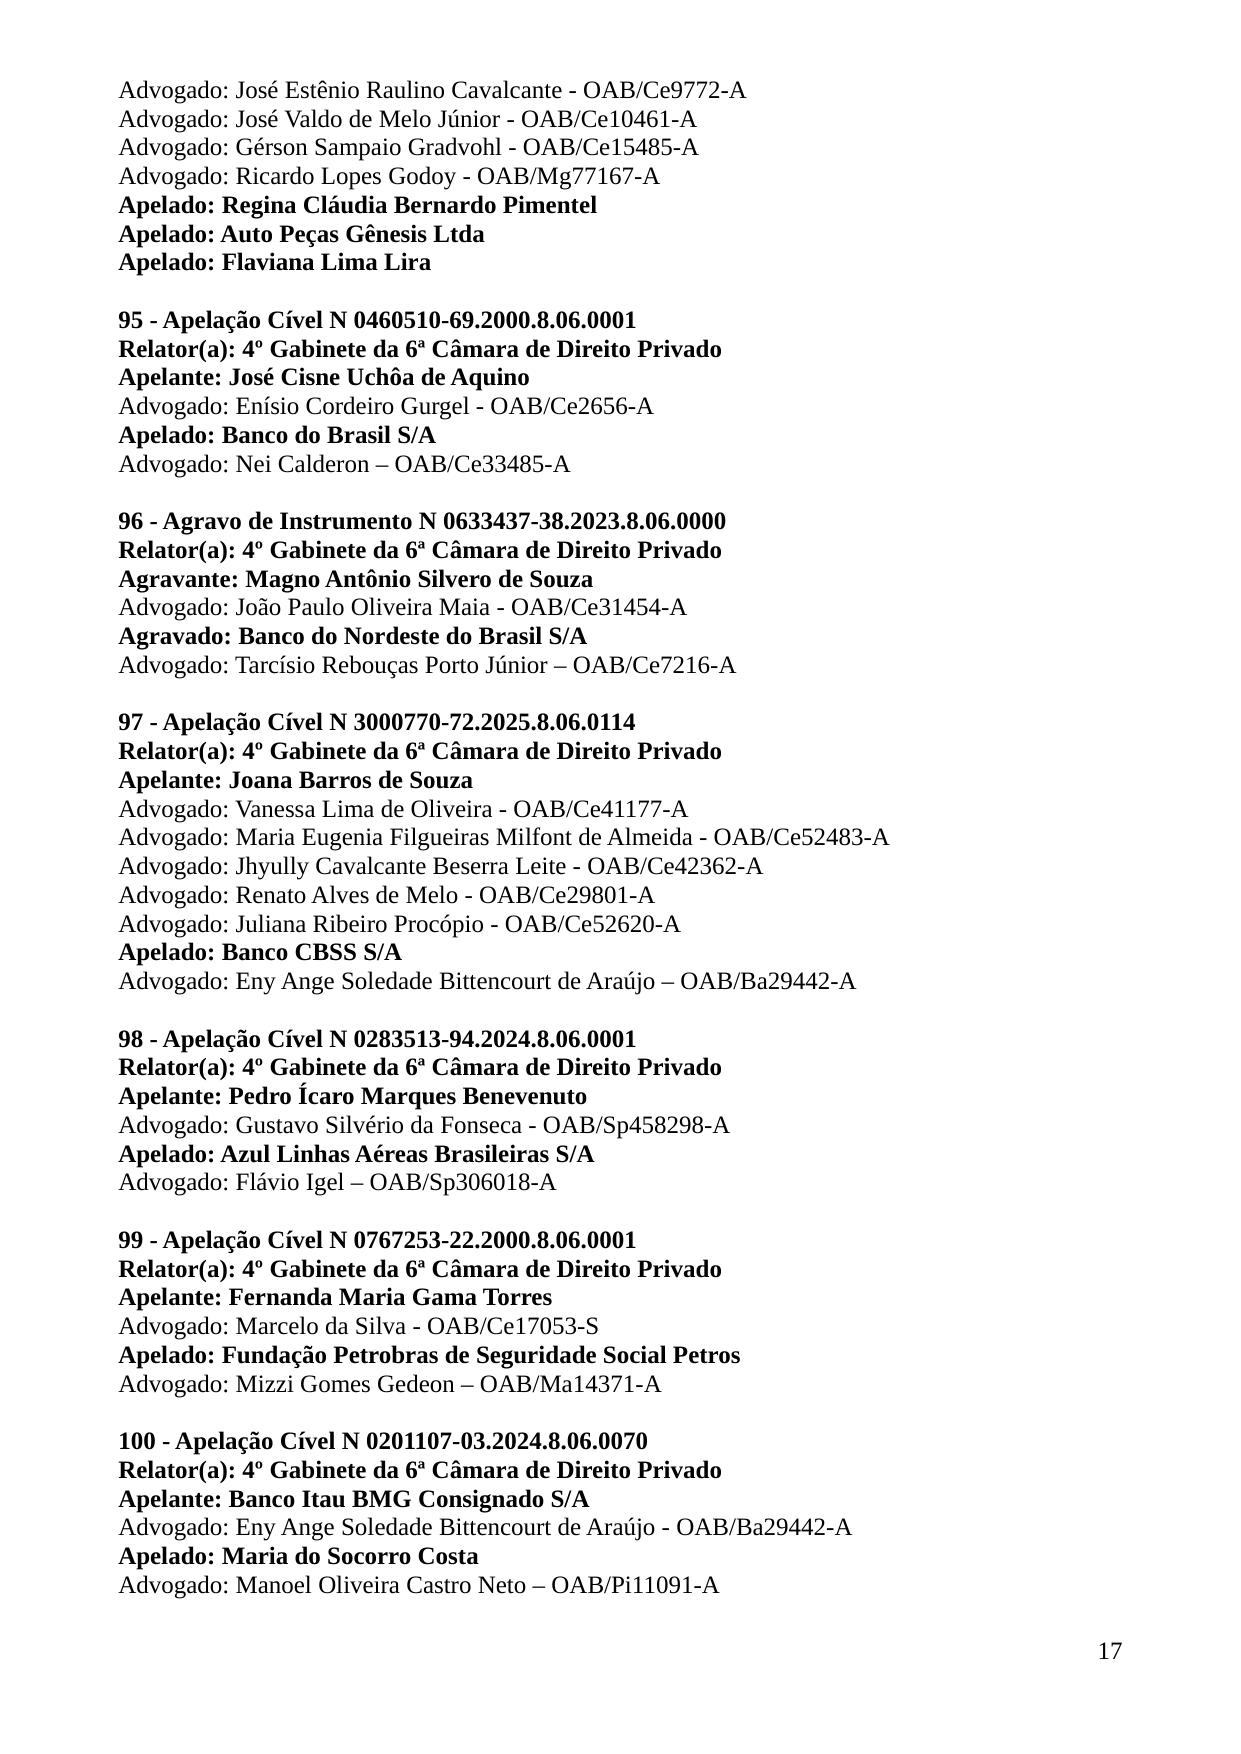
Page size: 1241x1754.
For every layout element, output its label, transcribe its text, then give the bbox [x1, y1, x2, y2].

text 95 - Apelação Cível N 0460510-69.2000.8.06.0001 Relator(a): 4º Gabinete da 6ª Câmara de Direito Privado Apelante: José Cisne Uchôa de Aquino Advogado: Enísio Cordeiro Gurgel - OAB/Ce2656-A Apelado: Banco do Brasil S/A Advogado: Nei Calderon – OAB/Ce33485-A [118, 276, 1122, 477]
text 99 - Apelação Cível N 0767253-22.2000.8.06.0001 Relator(a): 4º Gabinete da 6ª Câmara de Direito Privado Apelante: Fernanda Maria Gama Torres Advogado: Marcelo da Silva - OAB/Ce17053-S Apelado: Fundação Petrobras de Seguridade Social Petros Advogado: Mizzi Gomes Gedeon – OAB/Ma14371-A [118, 1196, 1122, 1397]
text Advogado: José Estênio Raulino Cavalcante - OAB/Ce9772-A Advogado: José Valdo de Melo Júnior - OAB/Ce10461-A Advogado: Gérson Sampaio Gradvohl - OAB/Ce15485-A Advogado: Ricardo Lopes Godoy - OAB/Mg77167-A Apelado: Regina Cláudia Bernardo Pimentel Apelado: Auto Peças Gênesis Ltda Apelado: Flaviana Lima Lira [118, 75, 1122, 276]
text 96 - Agravo de Instrumento N 0633437-38.2023.8.06.0000 Relator(a): 4º Gabinete da 6ª Câmara de Direito Privado Agravante: Magno Antônio Silvero de Souza Advogado: João Paulo Oliveira Maia - OAB/Ce31454-A Agravado: Banco do Nordeste do Brasil S/A Advogado: Tarcísio Rebouças Porto Júnior – OAB/Ce7216-A 97 - Apelação Cível N 3000770-72.2025.8.06.0114 Relator(a): 4º Gabinete da 6ª Câmara de Direito Privado Apelante: Joana Barros de Souza Advogado: Vanessa Lima de Oliveira - OAB/Ce41177-A Advogado: Maria Eugenia Filgueiras Milfont de Almeida - OAB/Ce52483-A Advogado: Jhyully Cavalcante Beserra Leite - OAB/Ce42362-A Advogado: Renato Alves de Melo - OAB/Ce29801-A Advogado: Juliana Ribeiro Procópio - OAB/Ce52620-A Apelado: Banco CBSS S/A Advogado: Eny Ange Soledade Bittencourt de Araújo – OAB/Ba29442-A [118, 477, 1122, 995]
text 98 - Apelação Cível N 0283513-94.2024.8.06.0001 Relator(a): 4º Gabinete da 6ª Câmara de Direito Privado Apelante: Pedro Ícaro Marques Benevenuto Advogado: Gustavo Silvério da Fonseca - OAB/Sp458298-A Apelado: Azul Linhas Aéreas Brasileiras S/A Advogado: Flávio Igel – OAB/Sp306018-A [118, 995, 1122, 1196]
text 100 - Apelação Cível N 0201107-03.2024.8.06.0070 Relator(a): 4º Gabinete da 6ª Câmara de Direito Privado Apelante: Banco Itau BMG Consignado S/A Advogado: Eny Ange Soledade Bittencourt de Araújo - OAB/Ba29442-A Apelado: Maria do Socorro Costa Advogado: Manoel Oliveira Castro Neto – OAB/Pi11091-A [118, 1397, 1122, 1599]
